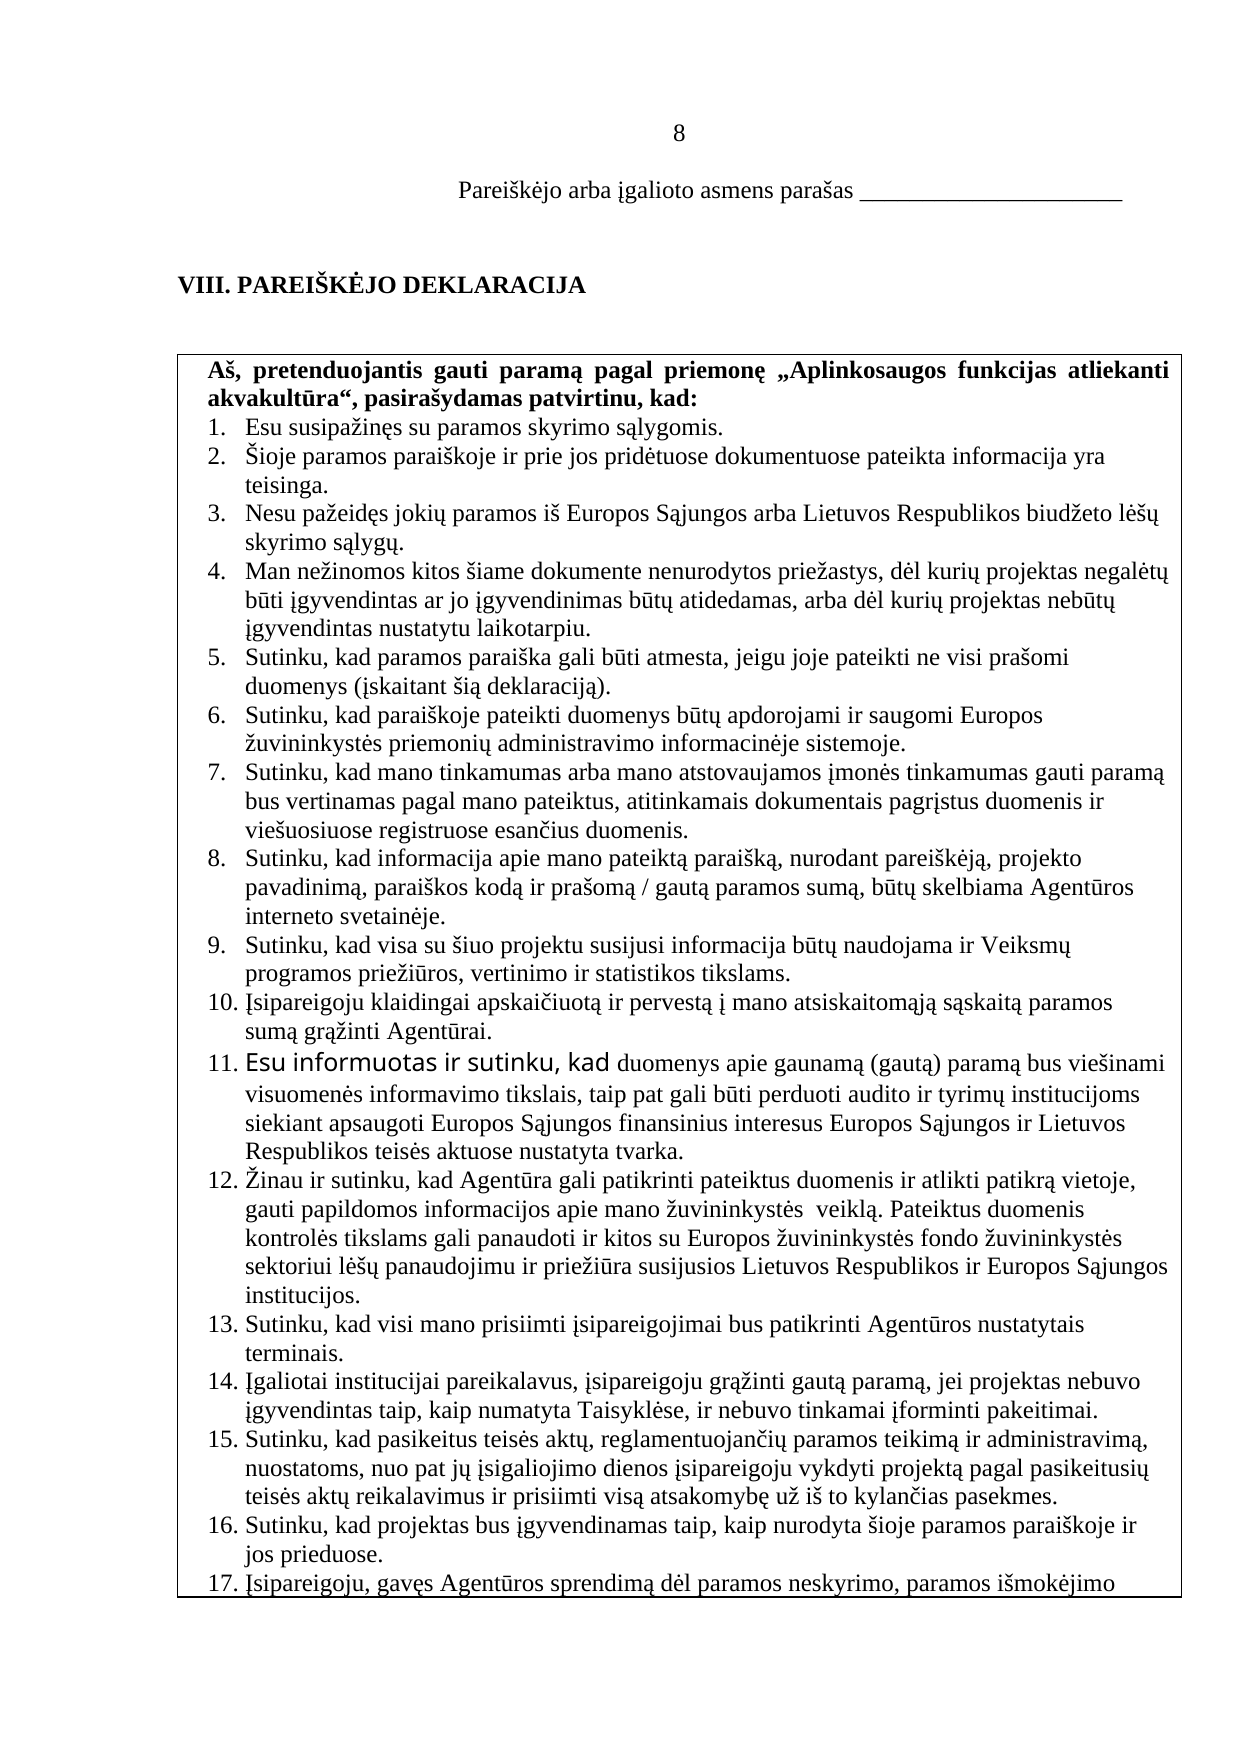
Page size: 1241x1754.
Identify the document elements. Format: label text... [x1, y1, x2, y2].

text VIII. PAREIŠKĖJO DEKLARACIJA [177, 270, 1181, 299]
table_header Aš, pretenduojantis gauti paramą pagal priemonę „Aplinkosaugos funkcijas atliekanti akvakultūra“, pasirašydamas patvirtinu, kad: 1. Esu susipažinęs su paramos skyrimo sąlygomis. 2. Šioje paramos paraiškoje ir prie jos pridėtuose dokumentuose pateikta informacija yra teisinga. 3. Nesu pažeidęs jokių paramos iš Europos Sąjungos arba Lietuvos Respublikos biudžeto lėšų skyrimo sąlygų. 4. Man nežinomos kitos šiame dokumente nenurodytos priežastys, dėl kurių projektas negalėtų būti įgyvendintas ar jo įgyvendinimas būtų atidedamas, arba dėl kurių projektas nebūtų įgyvendintas nustatytu laikotarpiu. 5. Sutinku, kad paramos paraiška gali būti atmesta, jeigu joje pateikti ne visi prašomi duomenys (įskaitant šią deklaraciją). 6. Sutinku, kad paraiškoje pateikti duomenys būtų apdorojami ir saugomi Europos žuvininkystės priemonių administravimo informacinėje sistemoje. 7. Sutinku, kad mano tinkamumas arba mano atstovaujamos įmonės tinkamumas gauti paramą bus vertinamas pagal mano pateiktus, atitinkamais dokumentais pagrįstus duomenis ir viešuosiuose registruose esančius duomenis. 8. Sutinku, kad informacija apie mano pateiktą paraišką, nurodant pareiškėją, projekto pavadinimą, paraiškos kodą ir prašomą / gautą paramos sumą, būtų skelbiama Agentūros interneto svetainėje. 9. Sutinku, kad visa su šiuo projektu susijusi informacija būtų naudojama ir Veiksmų programos priežiūros, vertinimo ir statistikos tikslams. 10. Įsipareigoju klaidingai apskaičiuotą ir pervestą į mano atsiskaitomąją sąskaitą paramos sumą grąžinti Agentūrai. 11. Esu informuotas ir sutinku, kad duomenys apie gaunamą (gautą) paramą bus viešinami visuomenės informavimo tikslais, taip pat gali būti perduoti audito ir tyrimų institucijoms siekiant apsaugoti Europos Sąjungos finansinius interesus Europos Sąjungos ir Lietuvos Respublikos teisės aktuose nustatyta tvarka. 12. Žinau ir sutinku, kad Agentūra gali patikrinti pateiktus duomenis ir atlikti patikrą vietoje, gauti papildomos informacijos apie mano žuvininkystės veiklą. Pateiktus duomenis kontrolės tikslams gali panaudoti ir kitos su Europos žuvininkystės fondo žuvininkystės sektoriui lėšų panaudojimu ir priežiūra susijusios Lietuvos Respublikos ir Europos Sąjungos institucijos. 13. Sutinku, kad visi mano prisiimti įsipareigojimai bus patikrinti Agentūros nustatytais terminais. 14. Įgaliotai institucijai pareikalavus, įsipareigoju grąžinti gautą paramą, jei projektas nebuvo įgyvendintas taip, kaip numatyta Taisyklėse, ir nebuvo tinkamai įforminti pakeitimai. 15. Sutinku, kad pasikeitus teisės aktų, reglamentuojančių paramos teikimą ir administravimą, nuostatoms, nuo pat jų įsigaliojimo dienos įsipareigoju vykdyti projektą pagal pasikeitusių teisės aktų reikalavimus ir prisiimti visą atsakomybę už iš to kylančias pasekmes. 16. Sutinku, kad projektas bus įgyvendinamas taip, kaip nurodyta šioje paramos paraiškoje ir jos prieduose. 17. Įsipareigoju, gavęs Agentūros sprendimą dėl paramos neskyrimo, paramos išmokėjimo [178, 355, 1181, 1596]
text Pareiškėjo arba įgalioto asmens parašas _____________________ [177, 176, 1144, 204]
